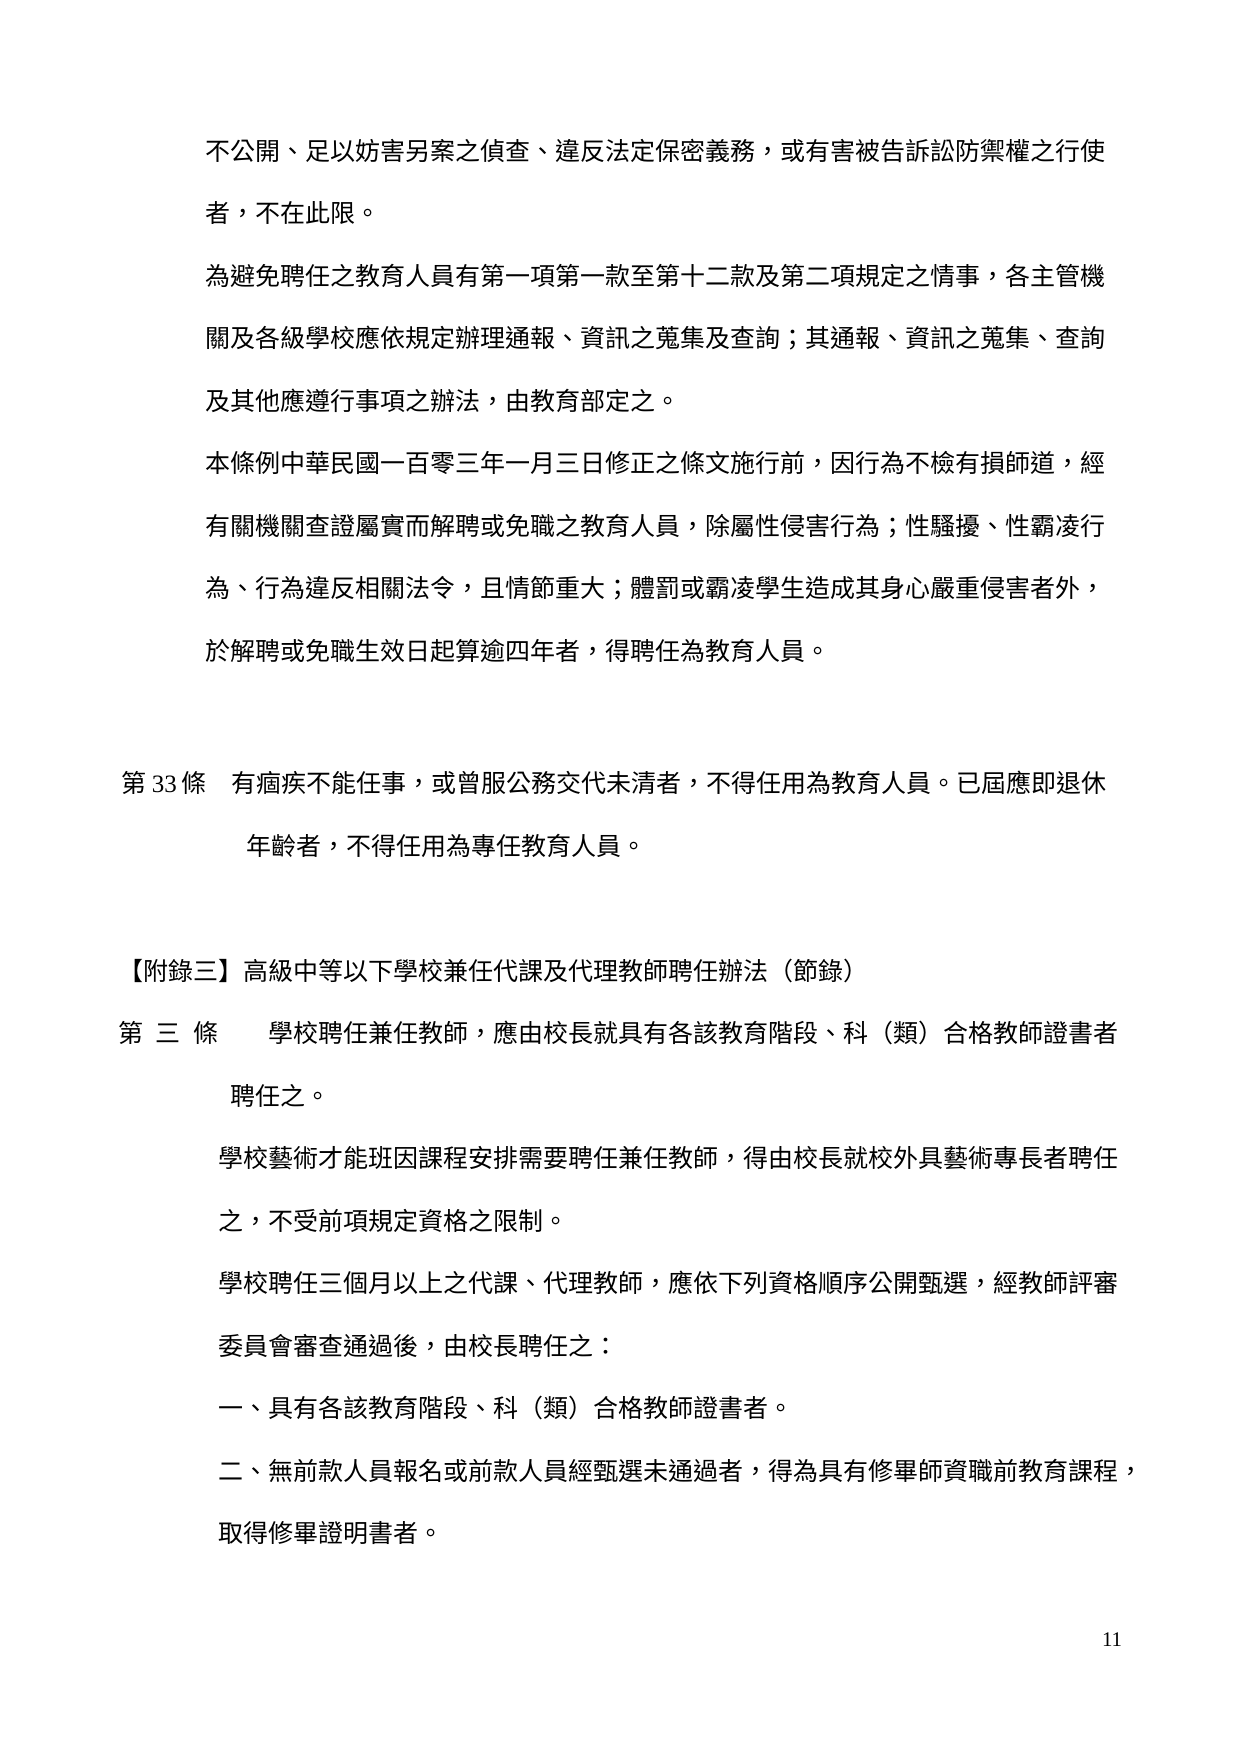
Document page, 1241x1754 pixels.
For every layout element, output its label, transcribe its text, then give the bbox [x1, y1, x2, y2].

text 本條例中華民國一百零三年一月三日修正之條文施行前，因行為不檢有損師道，經有關機關查證屬實而解聘或免職之教育人員，除屬性侵害行為；性騷擾、性霸凌行為、行為違反相關法令，且情節重大；體罰或霸凌學生造成其身心嚴重侵害者外，於解聘或免職生效日起算逾四年者，得聘任為教育人員。 [206, 420, 1122, 670]
text 為避免聘任之教育人員有第一項第一款至第十二款及第二項規定之情事，各主管機關及各級學校應依規定辦理通報、資訊之蒐集及查詢；其通報、資訊之蒐集、查詢及其他應遵行事項之辦法，由教育部定之。 [206, 233, 1122, 420]
text 學校聘任三個月以上之代課、代理教師，應依下列資格順序公開甄選，經教師評審委員會審查通過後，由校長聘任之： [218, 1240, 1122, 1365]
text 學校藝術才能班因課程安排需要聘任兼任教師，得由校長就校外具藝術專長者聘任之，不受前項規定資格之限制。 [218, 1115, 1122, 1240]
text 【附錄三】高級中等以下學校兼任代課及代理教師聘任辦法（節錄） [118, 928, 1122, 990]
text 二、無前款人員報名或前款人員經甄選未通過者，得為具有修畢師資職前教育課程，取得修畢證明書者。 [218, 1428, 1122, 1553]
text 不公開、足以妨害另案之偵查、違反法定保密義務，或有害被告訴訟防禦權之行使者，不在此限。 [206, 108, 1122, 233]
text 第 三 條 學校聘任兼任教師，應由校長就具有各該教育階段、科（類）合格教師證書者聘任之。 [118, 990, 1122, 1115]
text 第33條 有痼疾不能任事，或曾服公務交代未清者，不得任用為教育人員。已屆應即退休年齡者，不得任用為專任教育人員。 [122, 740, 1122, 865]
text 一、具有各該教育階段、科（類）合格教師證書者。 [218, 1365, 1122, 1428]
